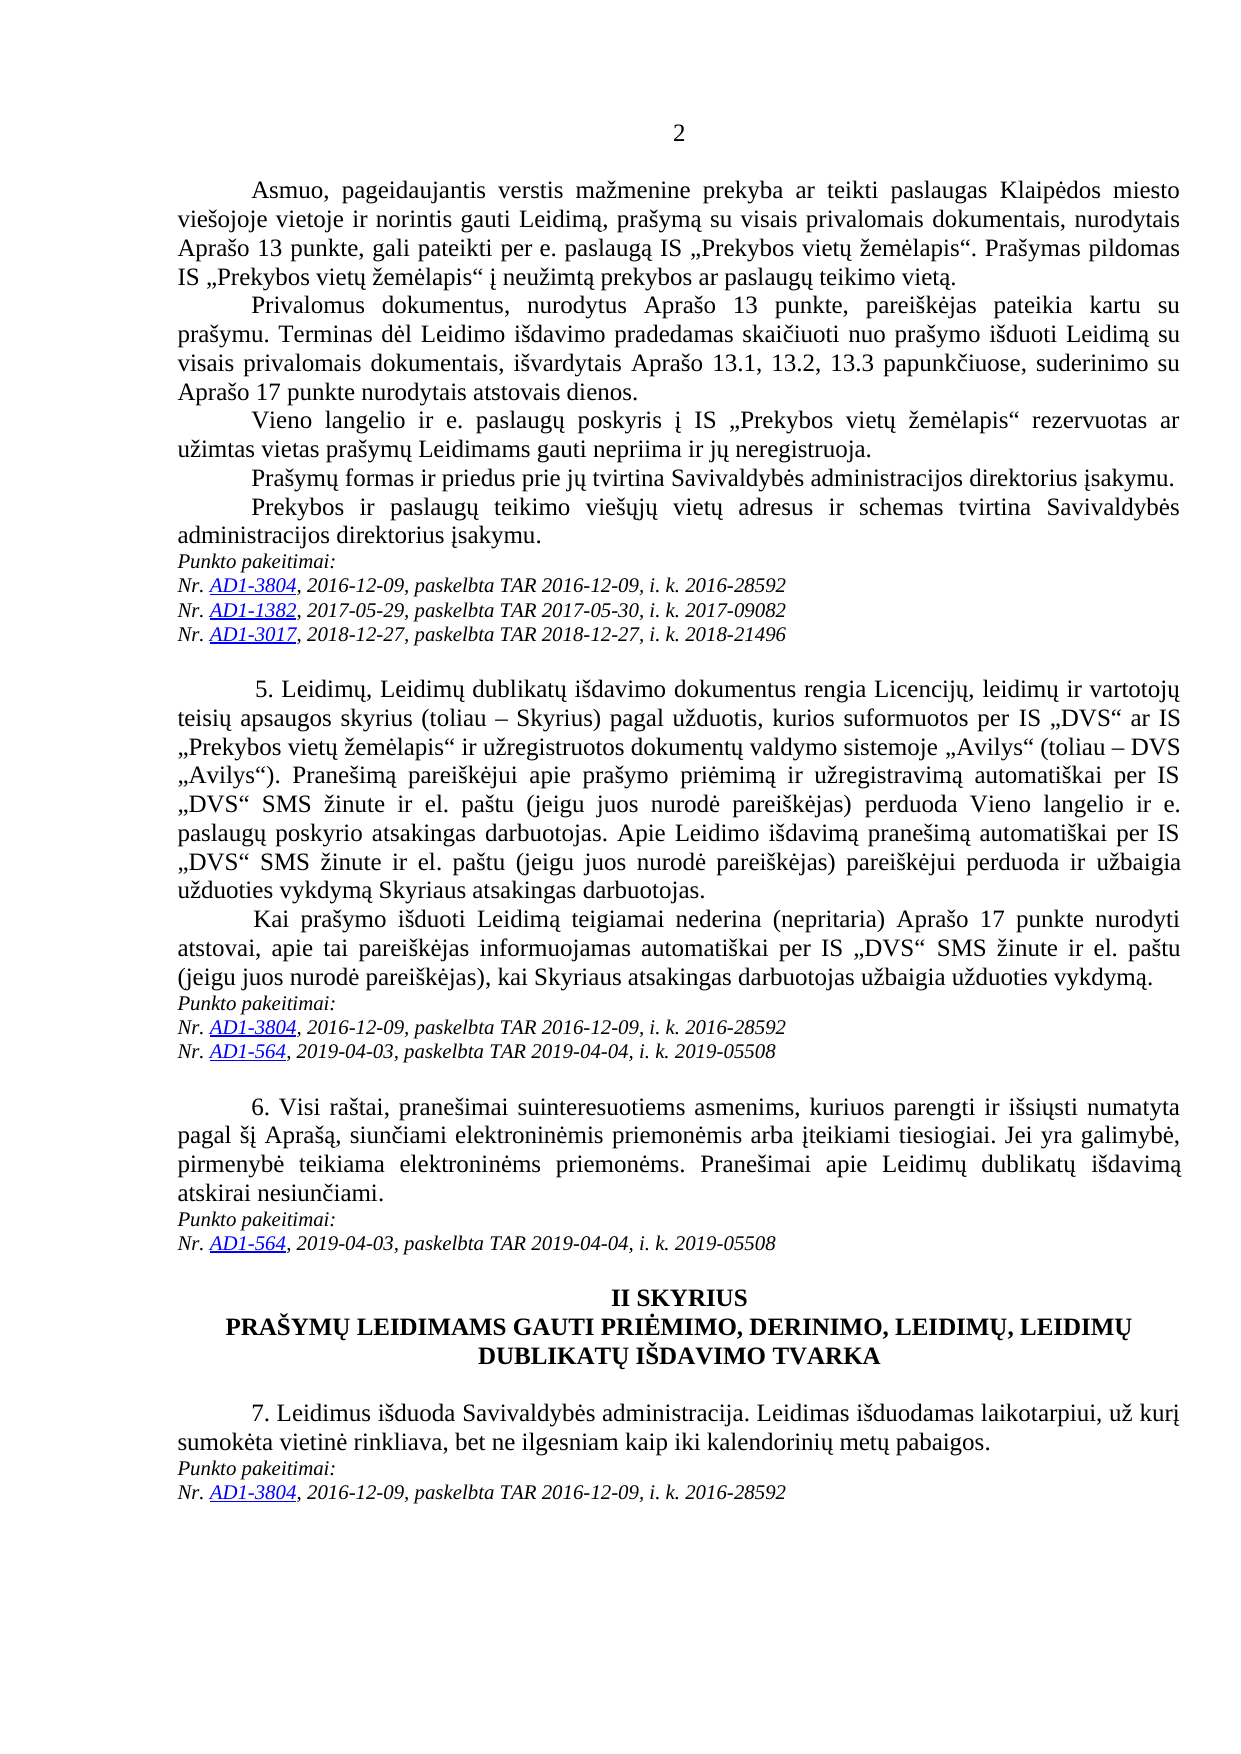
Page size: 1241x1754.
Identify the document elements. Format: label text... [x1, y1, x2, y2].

text Nr. AD1-3804, 2016-12-09, paskelbta TAR 2016-12-09, i. k. 2016-28592 [177, 1015, 1181, 1039]
text Asmuo, pageidaujantis verstis mažmenine prekyba ar teikti paslaugas Klaipėdos miesto viešojoje vietoje ir norintis gauti Leidimą, prašymą su visais privalomais dokumentais, nurodytais Aprašo 13 punkte, gali pateikti per e. paslaugą IS „Prekybos vietų žemėlapis“. Prašymas pildomas IS „Prekybos vietų žemėlapis“ į neužimtą prekybos ar paslaugų teikimo vietą. [177, 176, 1181, 291]
text Privalomus dokumentus, nurodytus Aprašo 13 punkte, pareiškėjas pateikia kartu su prašymu. Terminas dėl Leidimo išdavimo pradedamas skaičiuoti nuo prašymo išduoti Leidimą su visais privalomais dokumentais, išvardytais Aprašo 13.1, 13.2, 13.3 papunkčiuose, suderinimo su Aprašo 17 punkte nurodytais atstovais dienos. [177, 291, 1181, 406]
text 7. Leidimus išduoda Savivaldybės administracija. Leidimas išduodamas laikotarpiui, už kurį sumokėta vietinė rinkliava, bet ne ilgesniam kaip iki kalendorinių metų pabaigos. [177, 1398, 1181, 1456]
text Prašymų formas ir priedus prie jų tvirtina Savivaldybės administracijos direktorius įsakymu. [177, 463, 1181, 492]
text Punkto pakeitimai: [177, 1456, 1181, 1480]
text II SKYRIUS [177, 1283, 1181, 1312]
text Kai prašymo išduoti Leidimą teigiamai nederina (nepritaria) Aprašo 17 punkte nurodyti atstovai, apie tai pareiškėjas informuojamas automatiškai per IS „DVS“ SMS žinute ir el. paštu (jeigu juos nurodė pareiškėjas), kai Skyriaus atsakingas darbuotojas užbaigia užduoties vykdymą. [177, 904, 1181, 991]
text 6. Visi raštai, pranešimai suinteresuotiems asmenims, kuriuos parengti ir išsiųsti numatyta pagal šį Aprašą, siunčiami elektroninėmis priemonėmis arba įteikiami tiesiogiai. Jei yra galimybė, pirmenybė teikiama elektroninėms priemonėms. Pranešimai apie Leidimų dublikatų išdavimą atskirai nesiunčiami. [177, 1092, 1181, 1207]
text PRAŠYMŲ LEIDIMAMS GAUTI PRIĖMIMO, DERINIMO, LEIDIMŲ, LEIDIMŲ DUBLIKATŲ IŠDAVIMO TVARKA [177, 1312, 1181, 1370]
text 5. Leidimų, Leidimų dublikatų išdavimo dokumentus rengia Licencijų, leidimų ir vartotojų teisių apsaugos skyrius (toliau – Skyrius) pagal užduotis, kurios suformuotos per IS „DVS“ ar IS „Prekybos vietų žemėlapis“ ir užregistruotos dokumentų valdymo sistemoje „Avilys“ (toliau – DVS „Avilys“). Pranešimą pareiškėjui apie prašymo priėmimą ir užregistravimą automatiškai per IS „DVS“ SMS žinute ir el. paštu (jeigu juos nurodė pareiškėjas) perduoda Vieno langelio ir e. paslaugų poskyrio atsakingas darbuotojas. Apie Leidimo išdavimą pranešimą automatiškai per IS „DVS“ SMS žinute ir el. paštu (jeigu juos nurodė pareiškėjas) pareiškėjui perduoda ir užbaigia užduoties vykdymą Skyriaus atsakingas darbuotojas. [177, 674, 1181, 904]
text Nr. AD1-3804, 2016-12-09, paskelbta TAR 2016-12-09, i. k. 2016-28592 [177, 573, 1181, 597]
text Nr. AD1-564, 2019-04-03, paskelbta TAR 2019-04-04, i. k. 2019-05508 [177, 1231, 1181, 1255]
text Punkto pakeitimai: [177, 549, 1181, 573]
text Nr. AD1-3804, 2016-12-09, paskelbta TAR 2016-12-09, i. k. 2016-28592 [177, 1480, 1181, 1504]
text Vieno langelio ir e. paslaugų poskyris į IS „Prekybos vietų žemėlapis“ rezervuotas ar užimtas vietas prašymų Leidimams gauti nepriima ir jų neregistruoja. [177, 406, 1181, 463]
text Punkto pakeitimai: [177, 1207, 1181, 1231]
text Prekybos ir paslaugų teikimo viešųjų vietų adresus ir schemas tvirtina Savivaldybės administracijos direktorius įsakymu. [177, 492, 1181, 549]
text Nr. AD1-564, 2019-04-03, paskelbta TAR 2019-04-04, i. k. 2019-05508 [177, 1039, 1181, 1063]
text Nr. AD1-3017, 2018-12-27, paskelbta TAR 2018-12-27, i. k. 2018-21496 [177, 622, 1181, 646]
text Punkto pakeitimai: [177, 991, 1181, 1015]
text Nr. AD1-1382, 2017-05-29, paskelbta TAR 2017-05-30, i. k. 2017-09082 [177, 597, 1181, 622]
